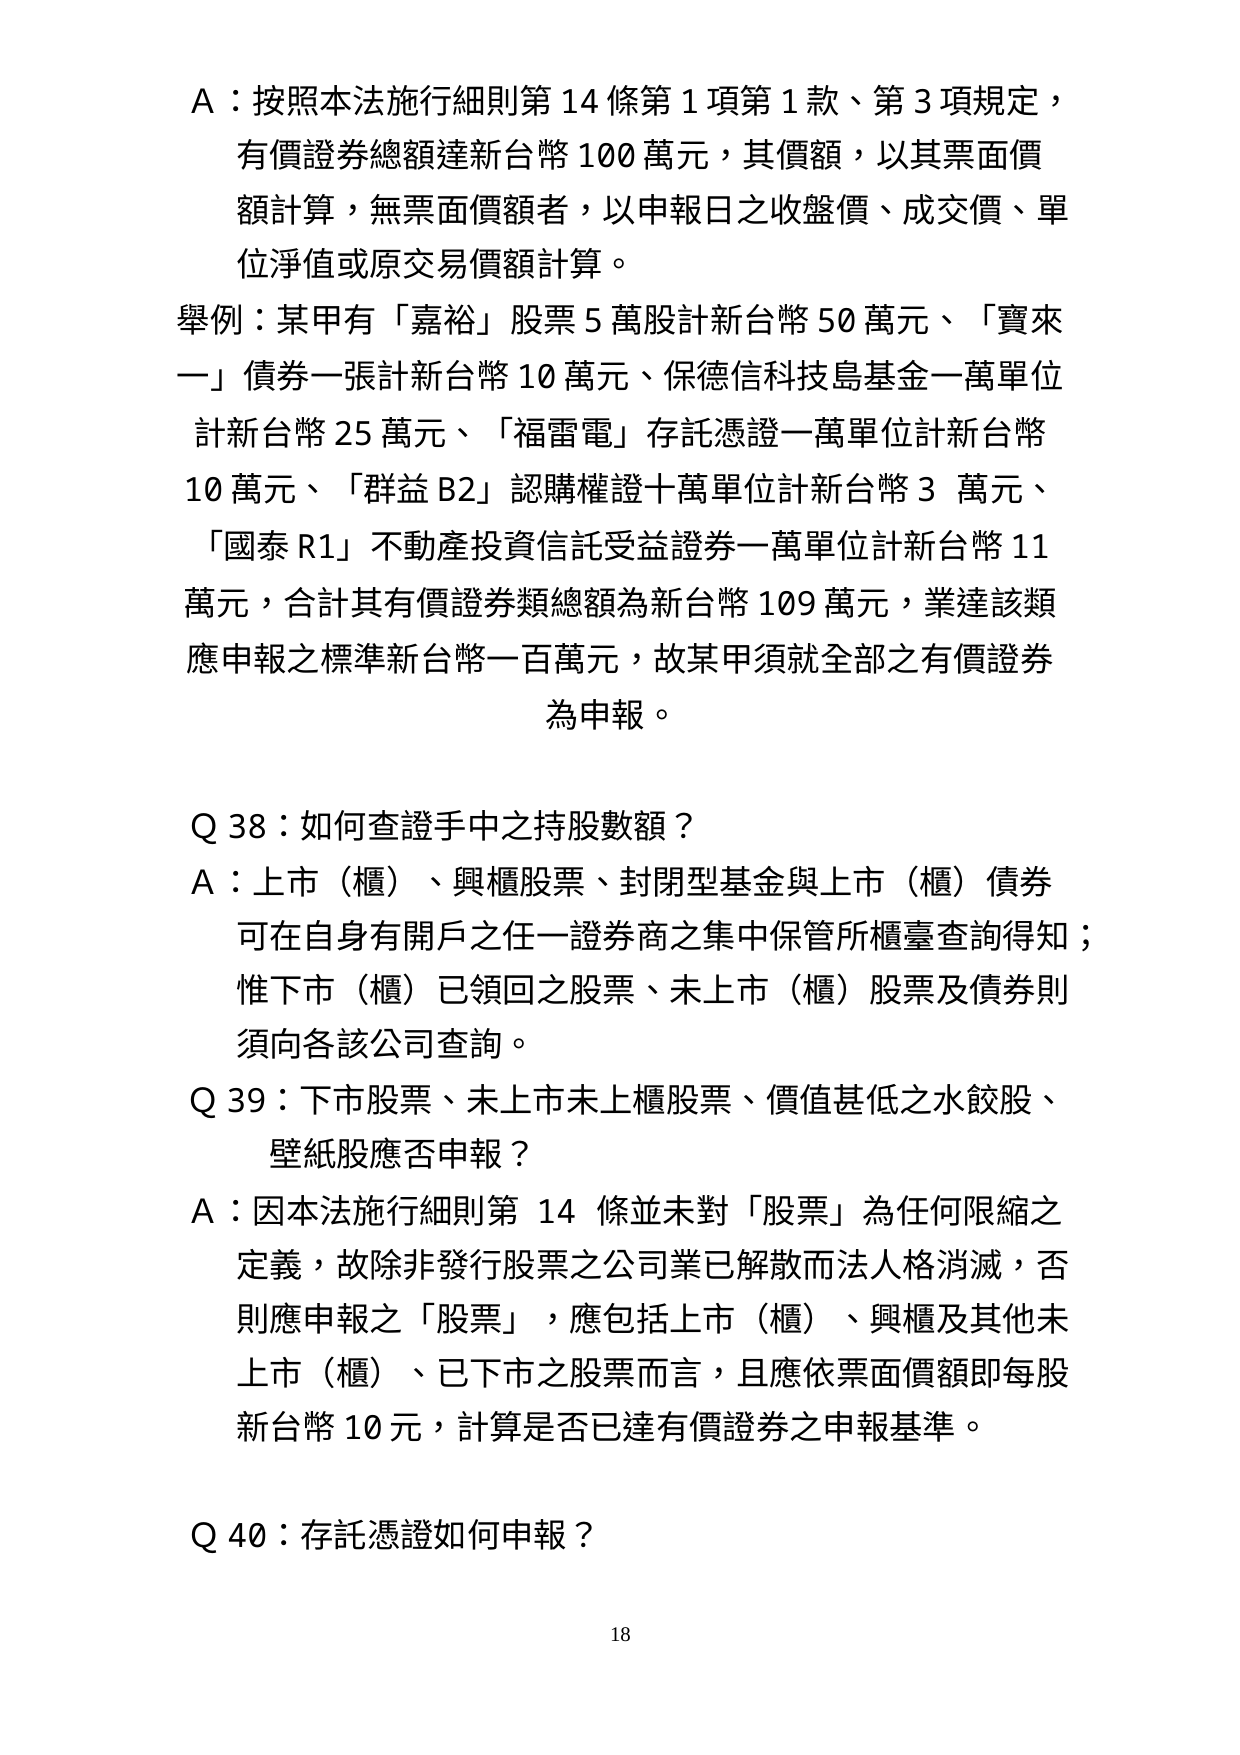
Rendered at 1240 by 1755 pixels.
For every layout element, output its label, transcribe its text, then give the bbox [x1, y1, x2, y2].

text Ｑ40：存託憑證如何申報？ [187, 1508, 1069, 1557]
text Ｑ38：如何查證手中之持股數額？ [187, 800, 1069, 848]
text 舉例：某甲有「嘉裕」股票5萬股計新台幣50萬元、「寶來一」債券一張計新台幣10萬元、保德信科技島基金一萬單位計新台幣25萬元、「福雷電」存託憑證一萬單位計新台幣10萬元、「群益B2」認購權證十萬單位計新台幣3 萬元、「國泰R1」不動產投資信託受益證券一萬單位計新台幣11萬元，合計其有價證券類總額為新台幣109萬元，業達該類應申報之標準新台幣一百萬元，故某甲須就全部之有價證券為申報。 [172, 293, 1067, 737]
text Ａ：上市（櫃）、興櫃股票、封閉型基金與上市（櫃）債券可在自身有開戶之任一證券商之集中保管所櫃臺查詢得知；惟下市（櫃）已領回之股票、未上市（櫃）股票及債券則須向各該公司查詢。 [186, 856, 1069, 1066]
text Ａ：因本法施行細則第 14 條並未對「股票」為任何限縮之定義，故除非發行股票之公司業已解散而法人格消滅，否則應申報之「股票」，應包括上市（櫃）、興櫃及其他未上市（櫃）、已下市之股票而言，且應依票面價額即每股新台幣10元，計算是否已達有價證券之申報基準。 [186, 1184, 1069, 1449]
text Ａ：按照本法施行細則第14條第1項第1款、第3項規定，有價證券總額達新台幣100萬元，其價額，以其票面價額計算，無票面價額者，以申報日之收盤價、成交價、單位淨值或原交易價額計算。 [186, 75, 1069, 286]
text Ｑ39：下市股票、未上市未上櫃股票、價值甚低之水餃股、壁紙股應否申報？ [186, 1074, 1069, 1176]
